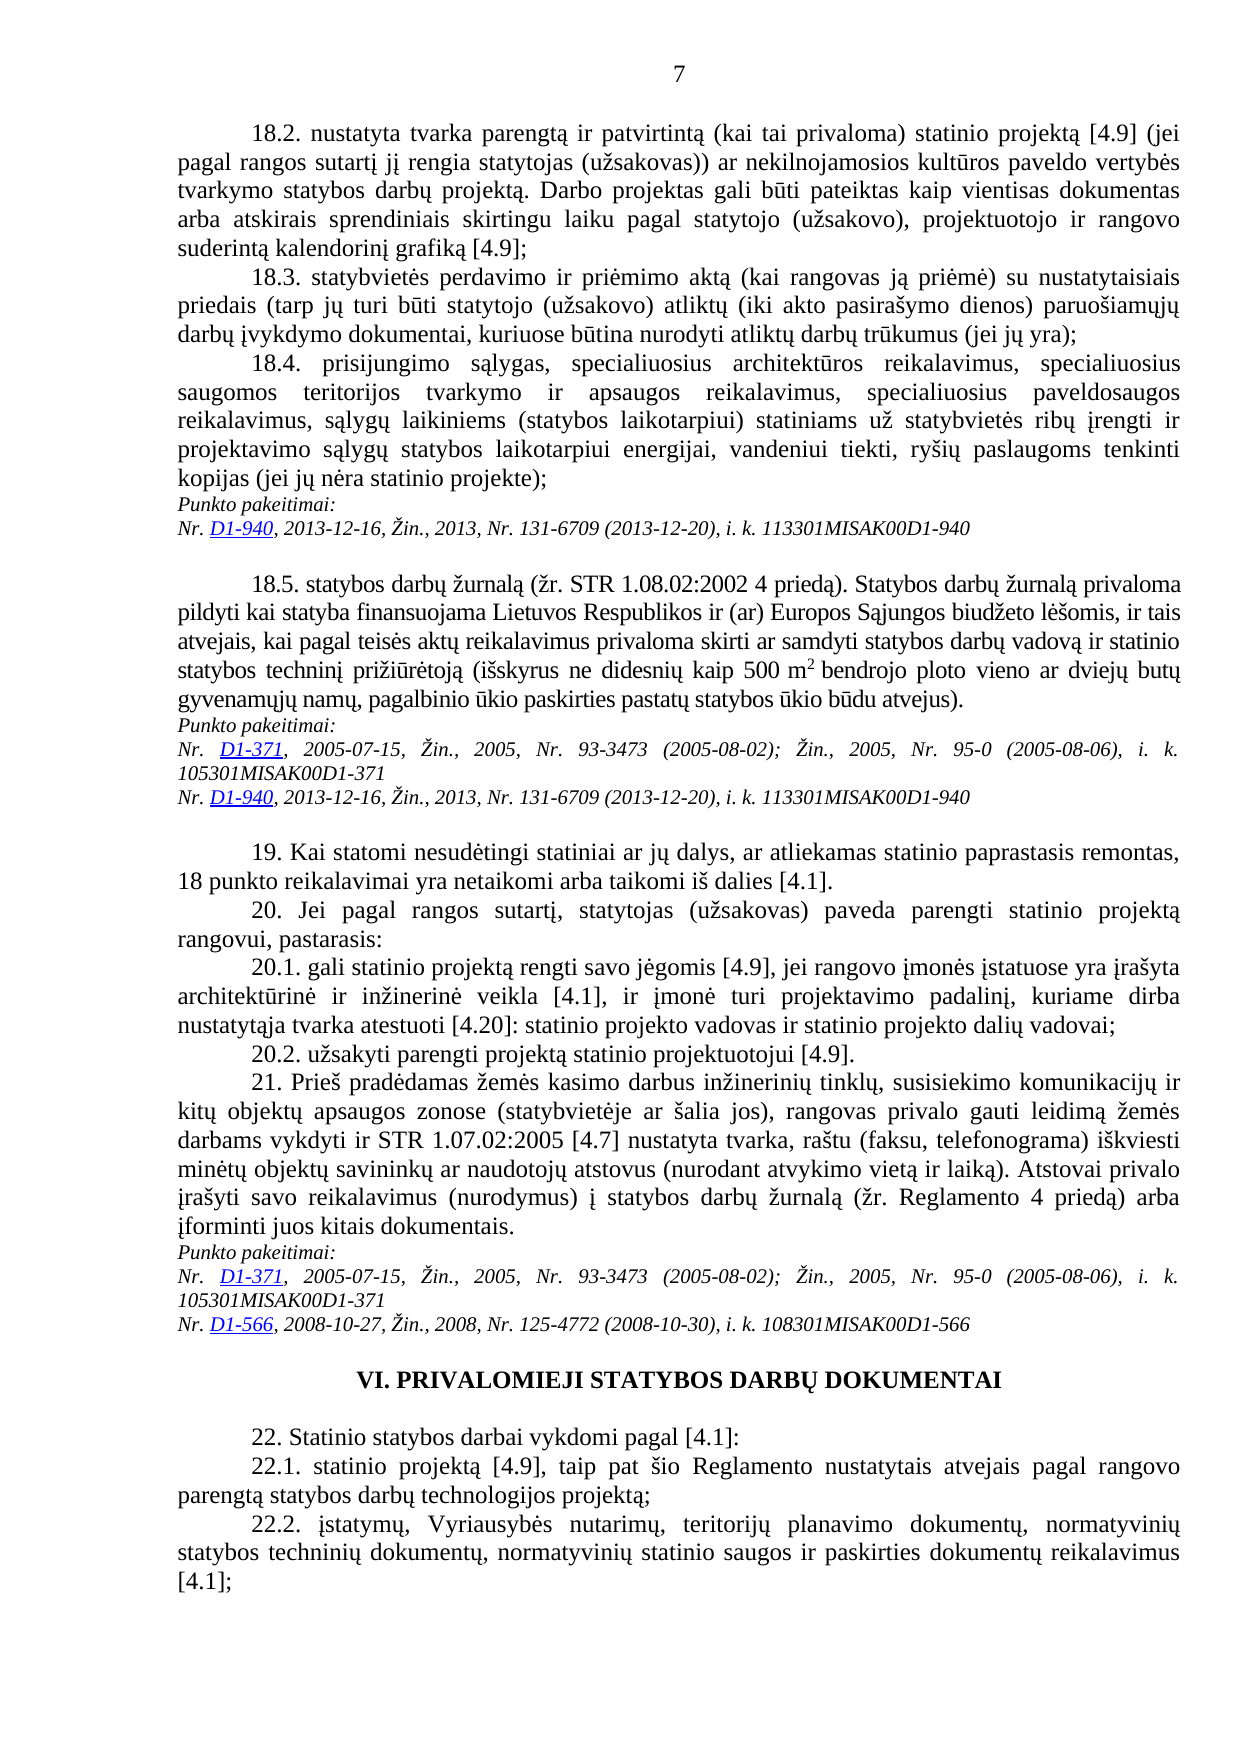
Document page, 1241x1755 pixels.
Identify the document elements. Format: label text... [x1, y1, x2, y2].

text 21. Prieš pradėdamas žemės kasimo darbus inžinerinių tinklų, susisiekimo komunikacijų ir kitų objektų apsaugos zonose (statybvietėje ar šalia jos), rangovas privalo gauti leidimą žemės darbams vykdyti ir STR 1.07.02:2005 [4.7] nustatyta tvarka, raštu (faksu, telefonograma) iškviesti minėtų objektų savininkų ar naudotojų atstovus (nurodant atvykimo vietą ir laiką). Atstovai privalo įrašyti savo reikalavimus (nurodymus) į statybos darbų žurnalą (žr. Reglamento 4 priedą) arba įforminti juos kitais dokumentais. [177, 1067, 1181, 1240]
text 18.3. statybvietės perdavimo ir priėmimo aktą (kai rangovas ją priėmė) su nustatytaisiais priedais (tarp jų turi būti statytojo (užsakovo) atliktų (iki akto pasirašymo dienos) paruošiamųjų darbų įvykdymo dokumentai, kuriuose būtina nurodyti atliktų darbų trūkumus (jei jų yra); [177, 262, 1181, 348]
text Punkto pakeitimai: [177, 1240, 1181, 1264]
text 18.4. prisijungimo sąlygas, specialiuosius architektūros reikalavimus, specialiuosius saugomos teritorijos tvarkymo ir apsaugos reikalavimus, specialiuosius paveldosaugos reikalavimus, sąlygų laikiniems (statybos laikotarpiui) statiniams už statybvietės ribų įrengti ir projektavimo sąlygų statybos laikotarpiui energijai, vandeniui tiekti, ryšių paslaugoms tenkinti kopijas (jei jų nėra statinio projekte); [177, 348, 1181, 492]
text 18.2. nustatyta tvarka parengtą ir patvirtintą (kai tai privaloma) statinio projektą [4.9] (jei pagal rangos sutartį jį rengia statytojas (užsakovas)) ar nekilnojamosios kultūros paveldo vertybės tvarkymo statybos darbų projektą. Darbo projektas gali būti pateiktas kaip vientisas dokumentas arba atskirais sprendiniais skirtingu laiku pagal statytojo (užsakovo), projektuotojo ir rangovo suderintą kalendorinį grafiką [4.9]; [177, 118, 1181, 262]
text 20.1. gali statinio projektą rengti savo jėgomis [4.9], jei rangovo įmonės įstatuose yra įrašyta architektūrinė ir inžinerinė veikla [4.1], ir įmonė turi projektavimo padalinį, kuriame dirba nustatytąja tvarka atestuoti [4.20]: statinio projekto vadovas ir statinio projekto dalių vadovai; [177, 952, 1181, 1039]
text 19. Kai statomi nesudėtingi statiniai ar jų dalys, ar atliekamas statinio paprastasis remontas, 18 punkto reikalavimai yra netaikomi arba taikomi iš dalies [4.1]. [177, 837, 1181, 895]
text Punkto pakeitimai: [177, 492, 1181, 516]
text VI. PRIVALOMIEJI STATYBOS DARBŲ DOKUMENTAI [177, 1365, 1181, 1394]
text 22. Statinio statybos darbai vykdomi pagal [4.1]: [177, 1422, 1181, 1451]
text 20. Jei pagal rangos sutartį, statytojas (užsakovas) paveda parengti statinio projektą rangovui, pastarasis: [177, 895, 1181, 952]
text Nr. D1-371, 2005-07-15, Žin., 2005, Nr. 93-3473 (2005-08-02); Žin., 2005, Nr. 95-0 (2005-08-06), i. k. 105301MISAK00D1-371 [177, 1264, 1181, 1312]
text Punkto pakeitimai: [177, 712, 1181, 737]
text Nr. D1-940, 2013-12-16, Žin., 2013, Nr. 131-6709 (2013-12-20), i. k. 113301MISAK00D1-940 [177, 516, 1181, 540]
text Nr. D1-371, 2005-07-15, Žin., 2005, Nr. 93-3473 (2005-08-02); Žin., 2005, Nr. 95-0 (2005-08-06), i. k. 105301MISAK00D1-371 [177, 737, 1181, 785]
text 22.2. įstatymų, Vyriausybės nutarimų, teritorijų planavimo dokumentų, normatyvinių statybos techninių dokumentų, normatyvinių statinio saugos ir paskirties dokumentų reikalavimus [4.1]; [177, 1509, 1181, 1595]
text Nr. D1-940, 2013-12-16, Žin., 2013, Nr. 131-6709 (2013-12-20), i. k. 113301MISAK00D1-940 [177, 785, 1181, 809]
text 18.5. statybos darbų žurnalą (žr. STR 1.08.02:2002 4 priedą). Statybos darbų žurnalą privaloma pildyti kai statyba finansuojama Lietuvos Respublikos ir (ar) Europos Sąjungos biudžeto lėšomis, ir tais atvejais, kai pagal teisės aktų reikalavimus privaloma skirti ar samdyti statybos darbų vadovą ir statinio statybos techninį prižiūrėtoją (išskyrus ne didesnių kaip 500 m2 bendrojo ploto vieno ar dviejų butų gyvenamųjų namų, pagalbinio ūkio paskirties pastatų statybos ūkio būdu atvejus). [177, 569, 1181, 712]
text Nr. D1-566, 2008-10-27, Žin., 2008, Nr. 125-4772 (2008-10-30), i. k. 108301MISAK00D1-566 [177, 1312, 1181, 1336]
text 22.1. statinio projektą [4.9], taip pat šio Reglamento nustatytais atvejais pagal rangovo parengtą statybos darbų technologijos projektą; [177, 1451, 1181, 1509]
text 20.2. užsakyti parengti projektą statinio projektuotojui [4.9]. [177, 1039, 1181, 1067]
